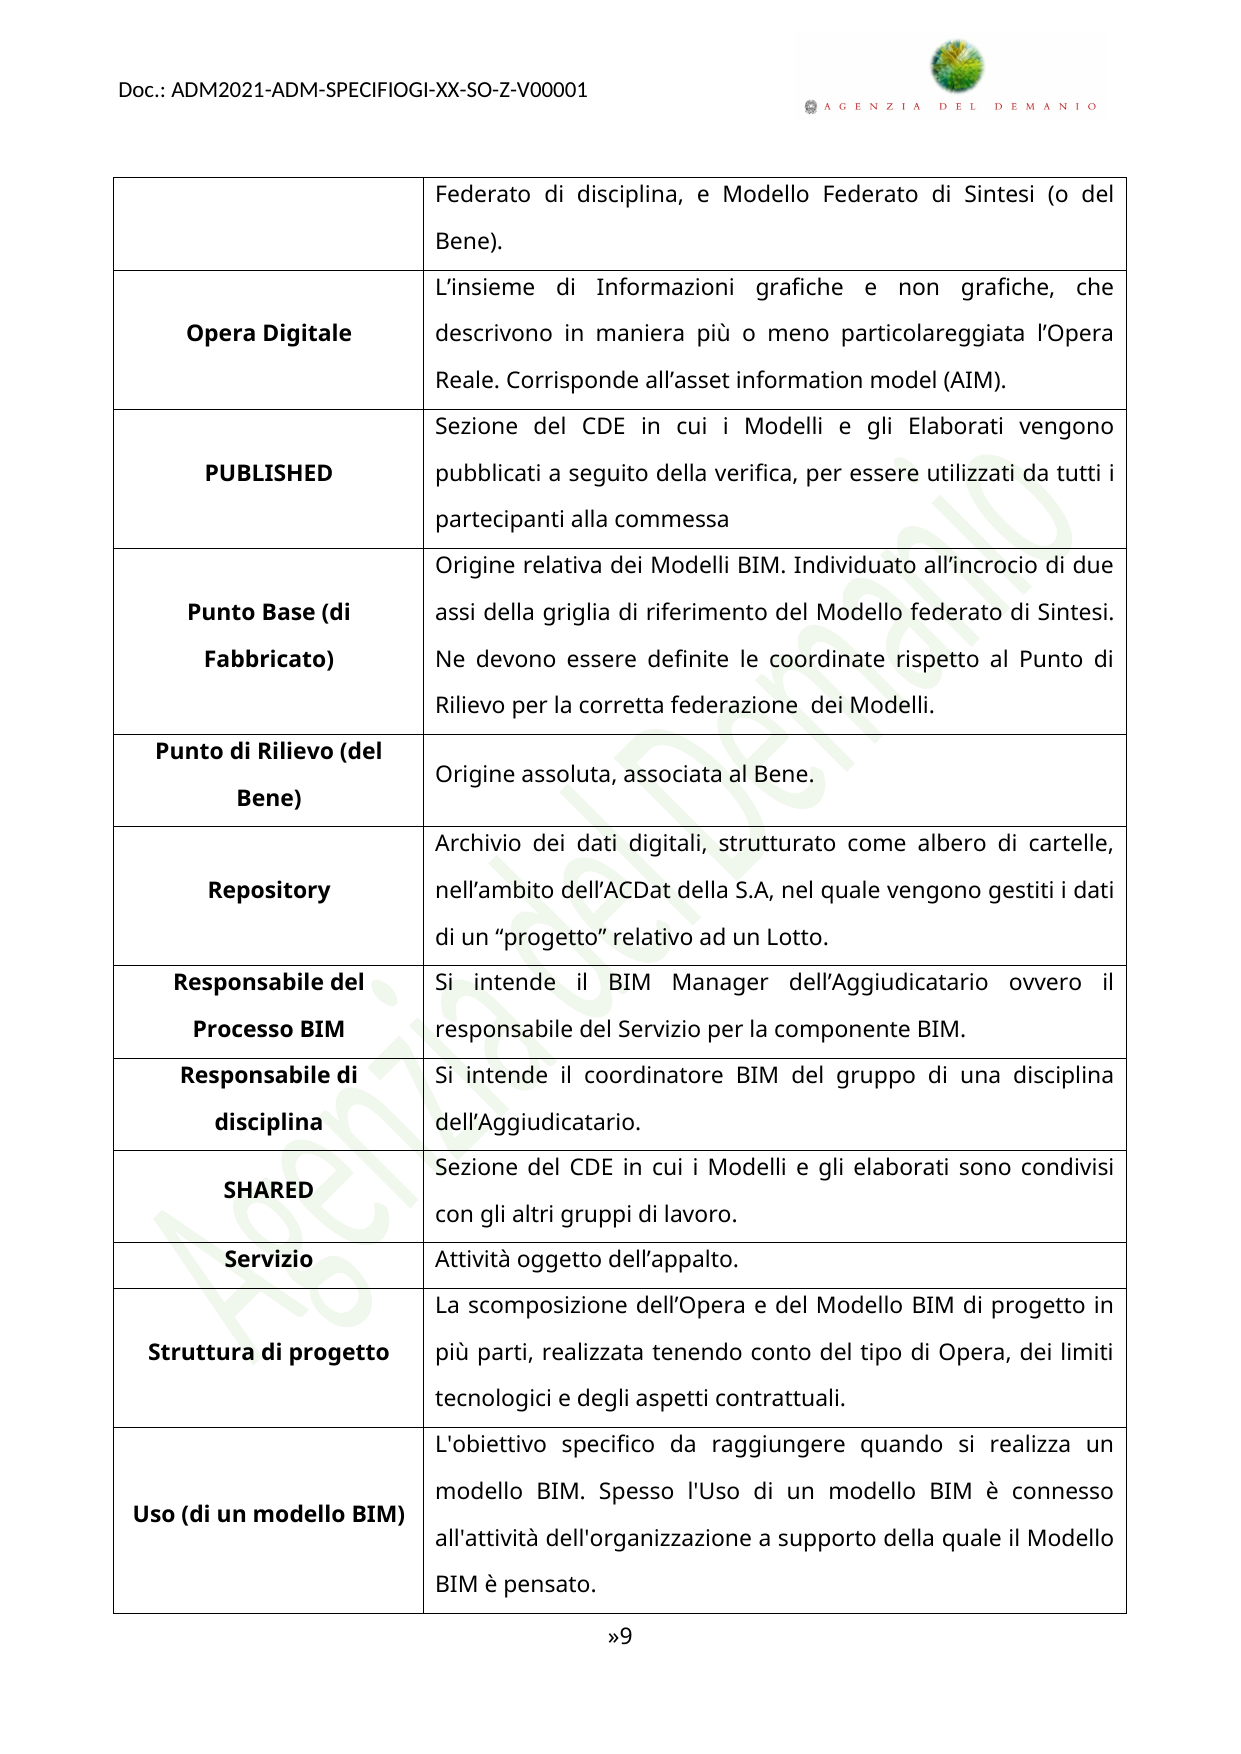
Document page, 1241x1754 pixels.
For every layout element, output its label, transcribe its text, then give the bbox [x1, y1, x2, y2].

table_cell Punto di Rilievo (del Bene) [114, 735, 423, 826]
table_cell L'obiettivo specifico da raggiungere quando si realizza un modello BIM. Spesso l'Uso di un modello BIM è connesso all'attività dell'organizzazione a supporto della quale il Modello BIM è pensato. [424, 1428, 1126, 1613]
table_cell Servizio [184, 1243, 244, 1288]
table_cell Attività oggetto dell’appalto. [424, 1243, 1126, 1288]
table_cell Origine assoluta, associata al Bene. [733, 735, 770, 758]
table_cell Federato di disciplina, e Modello Federato di Sintesi (o del Bene). [424, 178, 1126, 269]
table_cell Sezione del CDE in cui i Modelli e gli Elaborati vengono pubblicati a seguito della verifica, per essere utilizzati da tutti i partecipanti alla commessa [424, 410, 1126, 548]
table_cell Repository [114, 827, 423, 965]
table_cell Si intende il BIM Manager dell’Aggiudicatario ovvero il responsabile del Servizio per la componente BIM. [424, 966, 1126, 1058]
table_cell Punto Base (di Fabbricato) [114, 549, 423, 734]
table_cell SHARED [114, 1151, 349, 1242]
table_cell Opera Digitale [114, 271, 423, 409]
table_cell Origine assoluta, associata al Bene. [424, 735, 680, 826]
table_cell Uso (di un modello BIM) [114, 1428, 423, 1613]
table_cell Origine relativa dei Modelli BIM. Individuato all’incrocio di due assi della griglia di riferimento del Modello federato di Sintesi. Ne devono essere definite le coordinate rispetto al Punto di Rilievo per la corretta federazione dei Modelli. [424, 549, 1126, 734]
table_cell Si intende il coordinatore BIM del gruppo di una disciplina dell’Aggiudicatario. [424, 1059, 1126, 1150]
table_cell La scomposizione dell’Opera e del Modello BIM di progetto in più parti, realizzata tenendo conto del tipo di Opera, dei limiti tecnologici e degli aspetti contrattuali. [424, 1289, 1126, 1427]
table_cell Servizio [213, 1243, 303, 1288]
table_cell Servizio [114, 1243, 199, 1288]
table_cell L’insieme di Informazioni grafiche e non grafiche, che descrivono in maniera più o meno particolareggiata l’Opera Reale. Corrisponde all’asset information model (AIM). [424, 271, 1126, 409]
table_cell Servizio [296, 1243, 423, 1288]
table_cell Origine assoluta, associata al Bene. [638, 746, 748, 826]
table_cell Archivio dei dati digitali, strutturato come albero di cartelle, nell’ambito dell’ACDat della S.A, nel quale vengono gestiti i dati di un “progetto” relativo ad un Lotto. [424, 827, 1126, 965]
table_cell Sezione del CDE in cui i Modelli e gli elaborati sono condivisi con gli altri gruppi di lavoro. [424, 1151, 1126, 1242]
table_cell PUBLISHED [114, 410, 423, 548]
table_cell Servizio [318, 1273, 356, 1288]
table_cell [114, 178, 423, 269]
table_cell Responsabile del Processo BIM [114, 966, 423, 1058]
table_cell Origine assoluta, associata al Bene. [682, 735, 1126, 826]
table_cell Struttura di progetto [114, 1289, 423, 1427]
table_cell Responsabile di disciplina [114, 1059, 423, 1150]
table_cell [322, 1151, 423, 1242]
